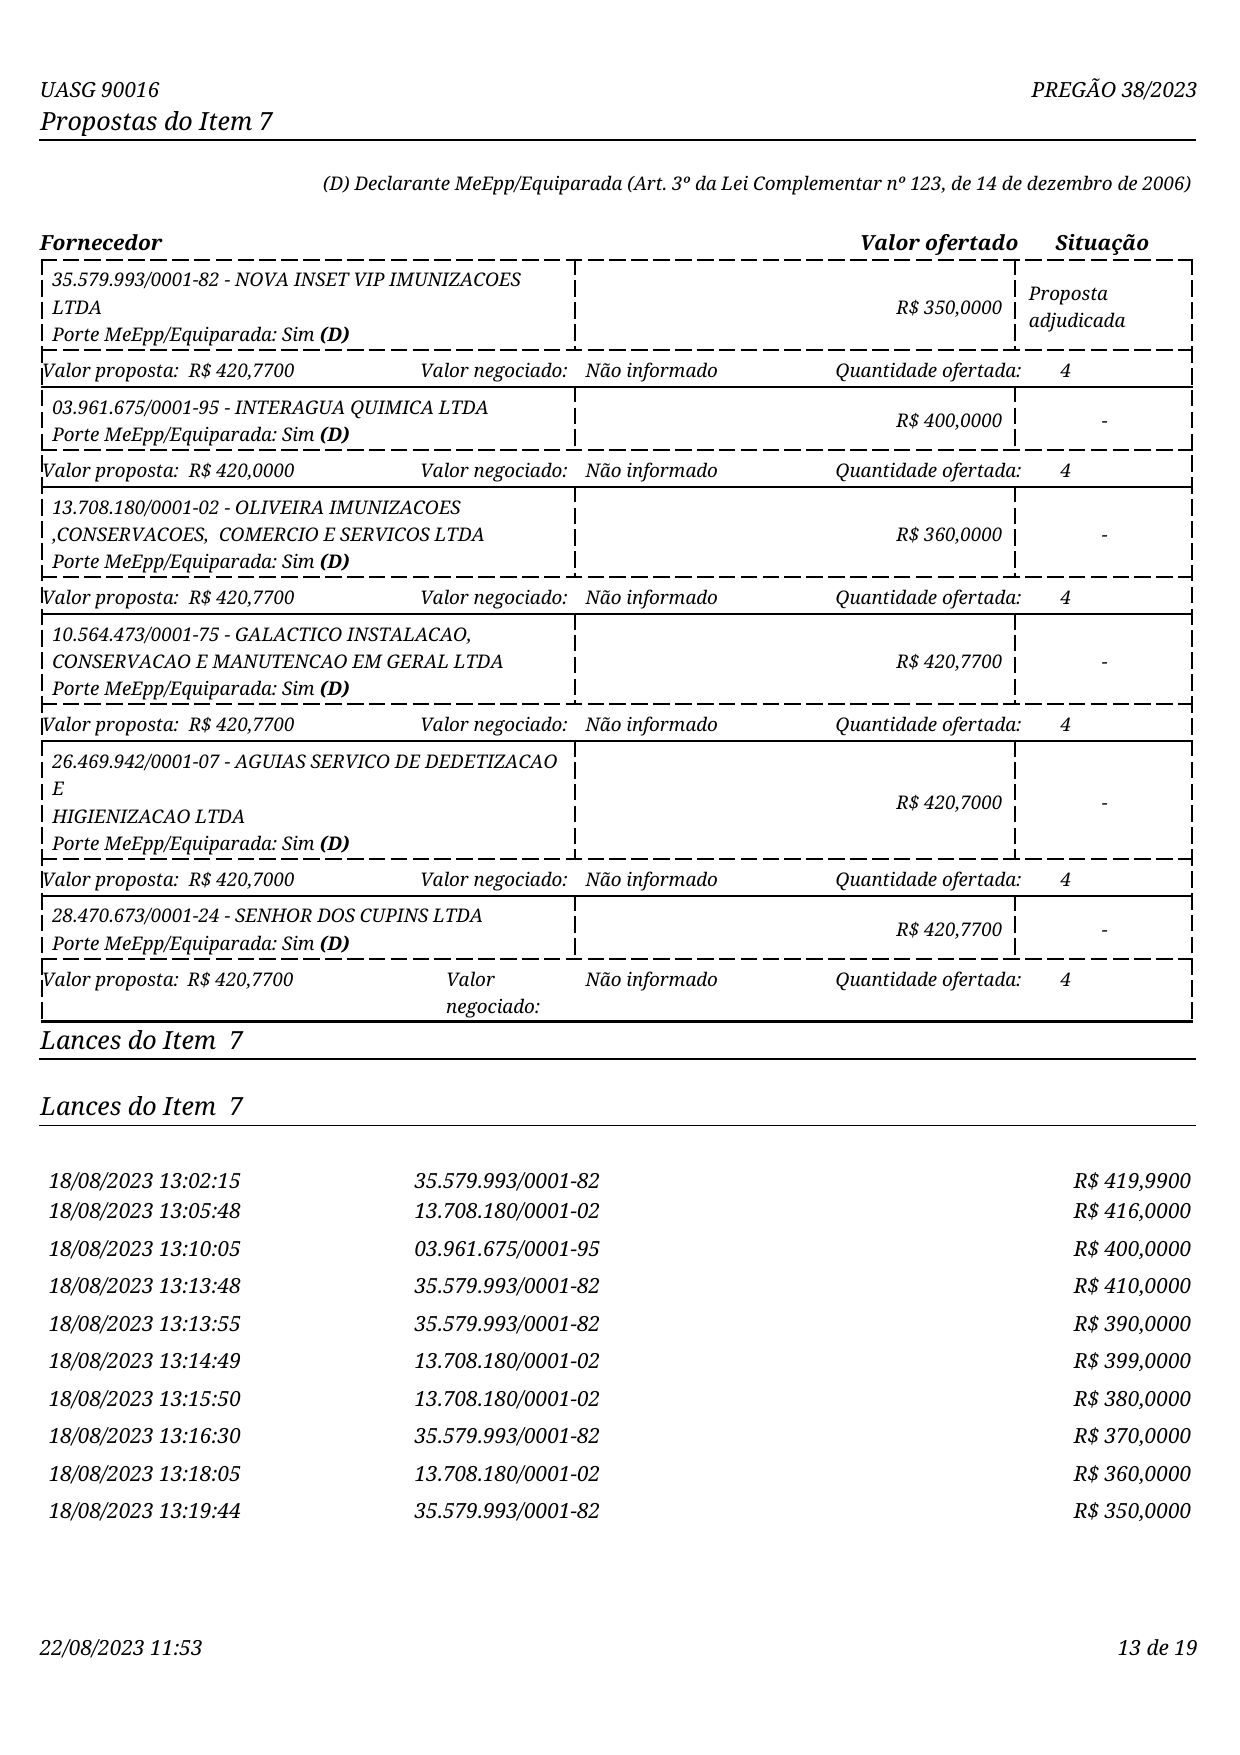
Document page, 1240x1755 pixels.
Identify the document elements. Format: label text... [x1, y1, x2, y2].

table_cell Valor proposta: R$ 420,7700 Valor negociado: [42, 703, 575, 740]
table_cell R$ 399,0000 [1074, 1346, 1196, 1384]
table_cell Não informado [575, 958, 835, 1020]
table_cell R$ 416,0000 [1074, 1196, 1196, 1234]
table_cell 18/08/2023 13:05:48 13.708.180/0001-02 [42, 1196, 1073, 1234]
table_header R$ 419,9900 [1074, 1166, 1196, 1196]
table_header 35.579.993/0001-82 - NOVA INSET VIP IMUNIZACOES LTDA Porte MeEpp/Equiparada: Sim (D) [42, 259, 575, 349]
table_cell Não informado [575, 858, 835, 894]
table_cell 18/08/2023 13:18:05 13.708.180/0001-02 [42, 1459, 1073, 1496]
table_cell R$ 350,0000 [1074, 1496, 1196, 1633]
table_cell 10.564.473/0001-75 - GALACTICO INSTALACAO, CONSERVACAO E MANUTENCAO EM GERAL LTDA Porte MeEpp/Equiparada: Sim (D) [42, 615, 575, 703]
table_cell 18/08/2023 13:14:49 13.708.180/0001-02 [42, 1346, 1073, 1384]
text Lances do Item 7 [40, 1089, 1200, 1123]
table_cell [575, 488, 835, 576]
table_cell Não informado [575, 349, 835, 386]
table_header 18/08/2023 13:02:15 35.579.993/0001-82 [42, 1166, 1073, 1196]
table_cell [575, 897, 835, 957]
text (D) Declarante MeEpp/Equiparada (Art. 3º da Lei Complementar nº 123, de 14 de dezembro de 2006) [39, 171, 1193, 196]
table_cell R$ 360,0000 [1074, 1459, 1196, 1496]
table_cell R$ 360,0000 [835, 488, 1014, 576]
table_cell R$ 420,7700 [835, 897, 1014, 957]
table_header R$ 350,0000 [835, 259, 1014, 349]
table_cell - [1015, 742, 1192, 857]
table_cell [575, 615, 835, 703]
table_cell Quantidade ofertada: 4 [835, 576, 1192, 613]
table_cell Valor negociado: [446, 958, 575, 1020]
table_cell Valor proposta: R$ 420,7700 [42, 958, 446, 1020]
table_cell Valor proposta: R$ 420,7700 Valor negociado: [42, 576, 575, 613]
subtitle Fornecedor Valor ofertado Situação [39, 228, 1200, 256]
table_cell 18/08/2023 13:16:30 35.579.993/0001-82 [42, 1421, 1073, 1459]
table_cell R$ 420,7000 [835, 742, 1014, 857]
table_cell R$ 390,0000 [1074, 1309, 1196, 1346]
table_cell R$ 380,0000 [1074, 1384, 1196, 1421]
table_cell 26.469.942/0001-07 - AGUIAS SERVICO DE DEDETIZACAO E HIGIENIZACAO LTDA Porte MeEpp/Equiparada: Sim (D) [42, 742, 575, 857]
text Propostas do Item 7 [40, 103, 1200, 137]
table_cell Quantidade ofertada: 4 [835, 958, 1192, 1020]
table_cell Valor proposta: R$ 420,7700 Valor negociado: [42, 349, 575, 386]
table_header Proposta adjudicada [1015, 259, 1192, 349]
table_cell Quantidade ofertada: 4 [835, 858, 1192, 894]
table_cell [575, 742, 835, 857]
table_cell Não informado [575, 703, 835, 740]
table_cell 18/08/2023 13:13:55 35.579.993/0001-82 [42, 1309, 1073, 1346]
table_cell - [1015, 488, 1192, 576]
table_cell 18/08/2023 13:10:05 03.961.675/0001-95 [42, 1234, 1073, 1271]
table_cell R$ 400,0000 [1074, 1234, 1196, 1271]
table_cell R$ 370,0000 [1074, 1421, 1196, 1459]
table_cell Valor proposta: R$ 420,7000 Valor negociado: [42, 858, 575, 894]
table_cell 03.961.675/0001-95 - INTERAGUA QUIMICA LTDA Porte MeEpp/Equiparada: Sim (D) [42, 388, 575, 449]
table_cell R$ 420,7700 [835, 615, 1014, 703]
table_header [575, 259, 835, 349]
table_cell Não informado [575, 449, 835, 486]
table_cell Quantidade ofertada: 4 [835, 449, 1192, 486]
table_cell Quantidade ofertada: 4 [835, 349, 1192, 386]
table_cell 13.708.180/0001-02 - OLIVEIRA IMUNIZACOES ,CONSERVACOES, COMERCIO E SERVICOS LTDA Porte MeEpp/Equiparada: Sim (D) [42, 488, 575, 576]
table_cell 18/08/2023 13:15:50 13.708.180/0001-02 [42, 1384, 1073, 1421]
table_cell - [1015, 615, 1192, 703]
table_cell R$ 410,0000 [1074, 1271, 1196, 1309]
table_cell R$ 400,0000 [835, 388, 1014, 449]
table_cell [575, 388, 835, 449]
table_cell Não informado [575, 576, 835, 613]
table_cell Valor proposta: R$ 420,0000 Valor negociado: [42, 449, 575, 486]
table_cell - [1015, 897, 1192, 957]
table_cell Quantidade ofertada: 4 [835, 703, 1192, 740]
table_cell 18/08/2023 13:19:44 35.579.993/0001-82 [42, 1496, 1073, 1633]
text Lances do Item 7 [40, 1022, 1200, 1057]
table_cell 18/08/2023 13:13:48 35.579.993/0001-82 [42, 1271, 1073, 1309]
table_cell - [1015, 388, 1192, 449]
table_cell 28.470.673/0001-24 - SENHOR DOS CUPINS LTDA Porte MeEpp/Equiparada: Sim (D) [42, 897, 575, 957]
